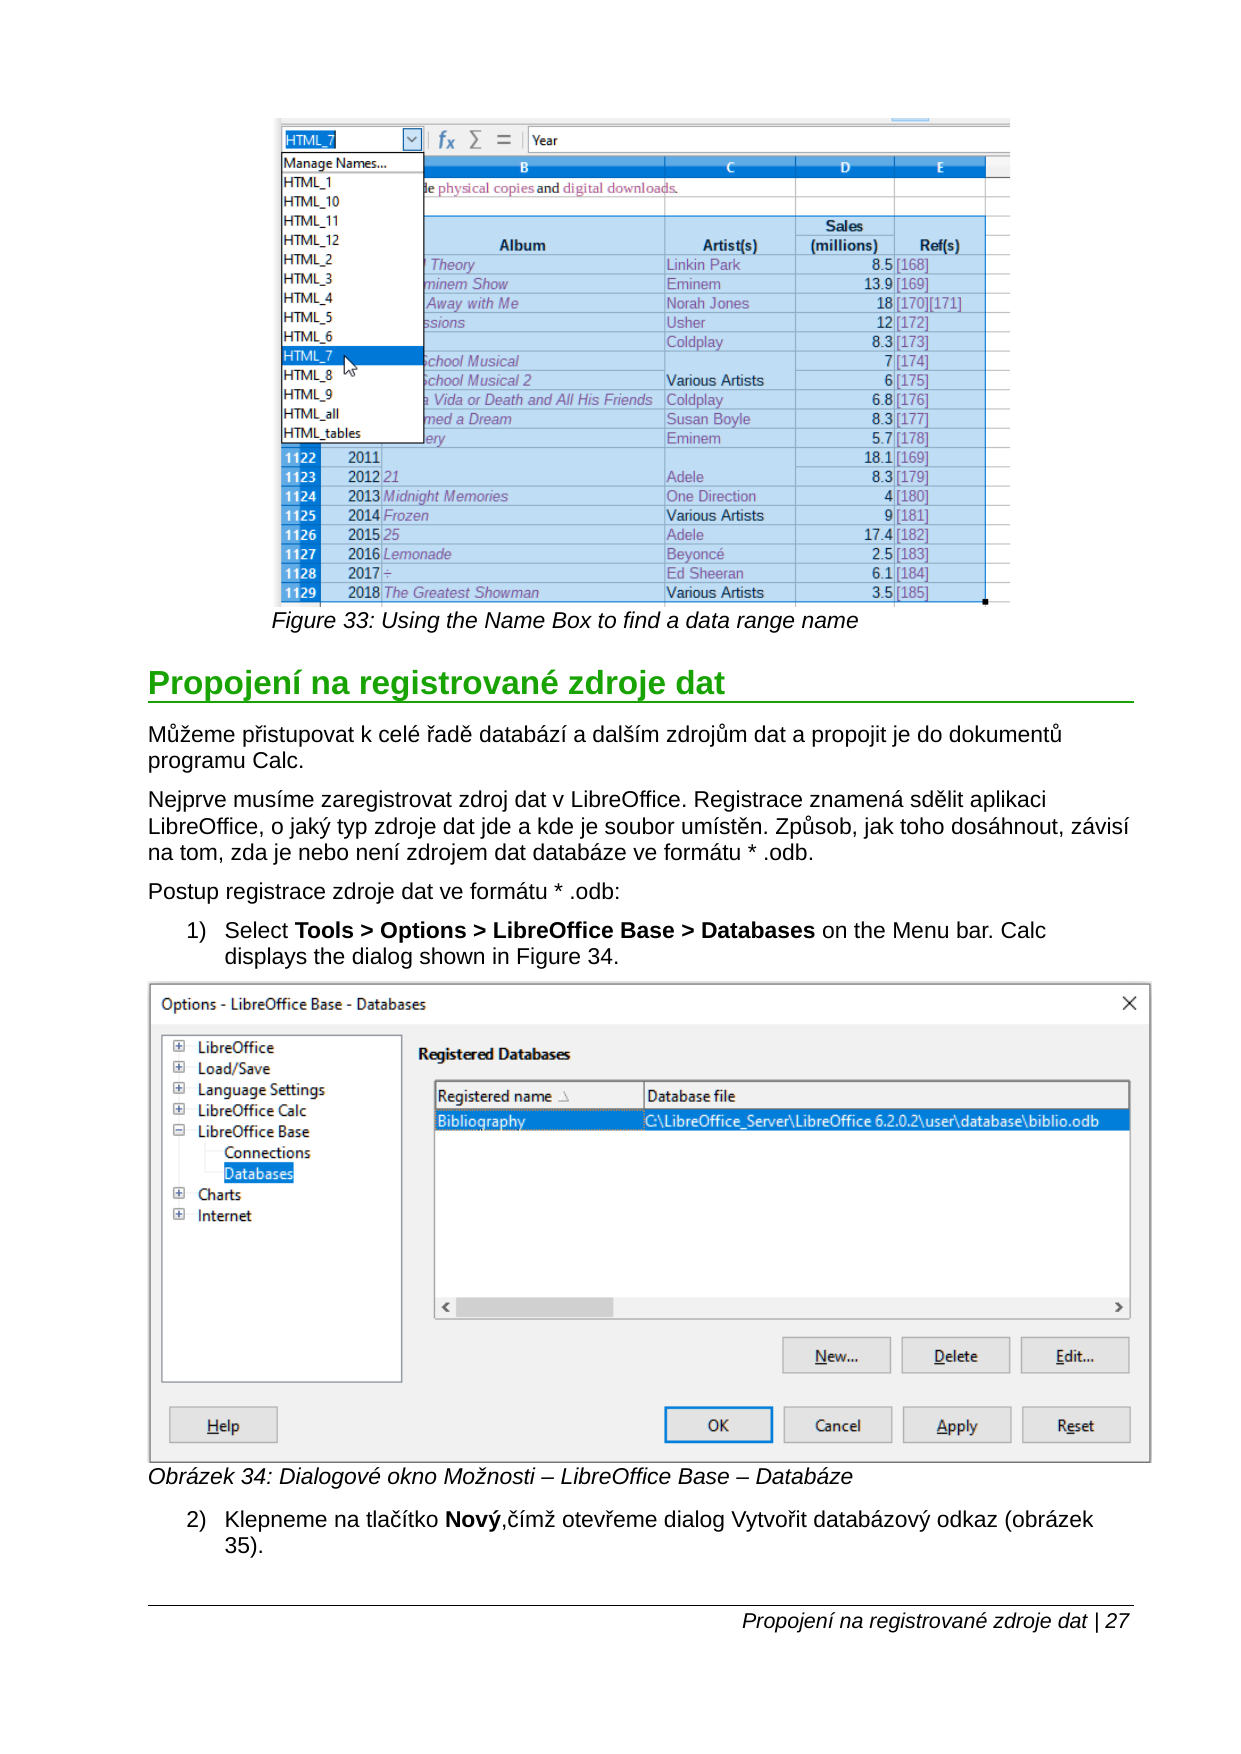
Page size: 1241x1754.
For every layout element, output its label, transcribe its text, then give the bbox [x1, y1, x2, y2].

text Nejprve musíme zaregistrovat zdroj dat v LibreOffice. Registrace znamená sdělit aplikaci LibreOffice, o jaký typ zdroje dat jde a kde je soubor umístěn. Způsob, jak toho dosáhnout, závisí na tom, zda je nebo není zdrojem dat databáze ve formátu * .odb. [148, 786, 1134, 865]
text Můžeme přistupovat k celé řadě databází a dalším zdrojům dat a propojit je do dokumentů programu Calc. [148, 721, 1134, 774]
text Figure 33: Using the Name Box to find a data range name [271, 607, 1010, 633]
picture [271, 118, 1011, 607]
list Klepneme na tlačítko Nový,čímž otevřeme dialog Vytvořit databázový odkaz (obrázek 35). [207, 1506, 1134, 1559]
picture [147, 981, 1152, 1463]
list Select Tools > Options > LibreOffice Base > Databases on the Menu bar. Calc displays the dialog shown in Figure 34. [207, 917, 1134, 969]
subtitle Propojení na registrované zdroje dat [148, 663, 1134, 701]
list Postup registrace zdroje dat ve formátu * .odb: [148, 878, 1134, 904]
text Obrázek 34: Dialogové okno Možnosti – LibreOffice Base – Databáze [148, 1463, 1152, 1489]
